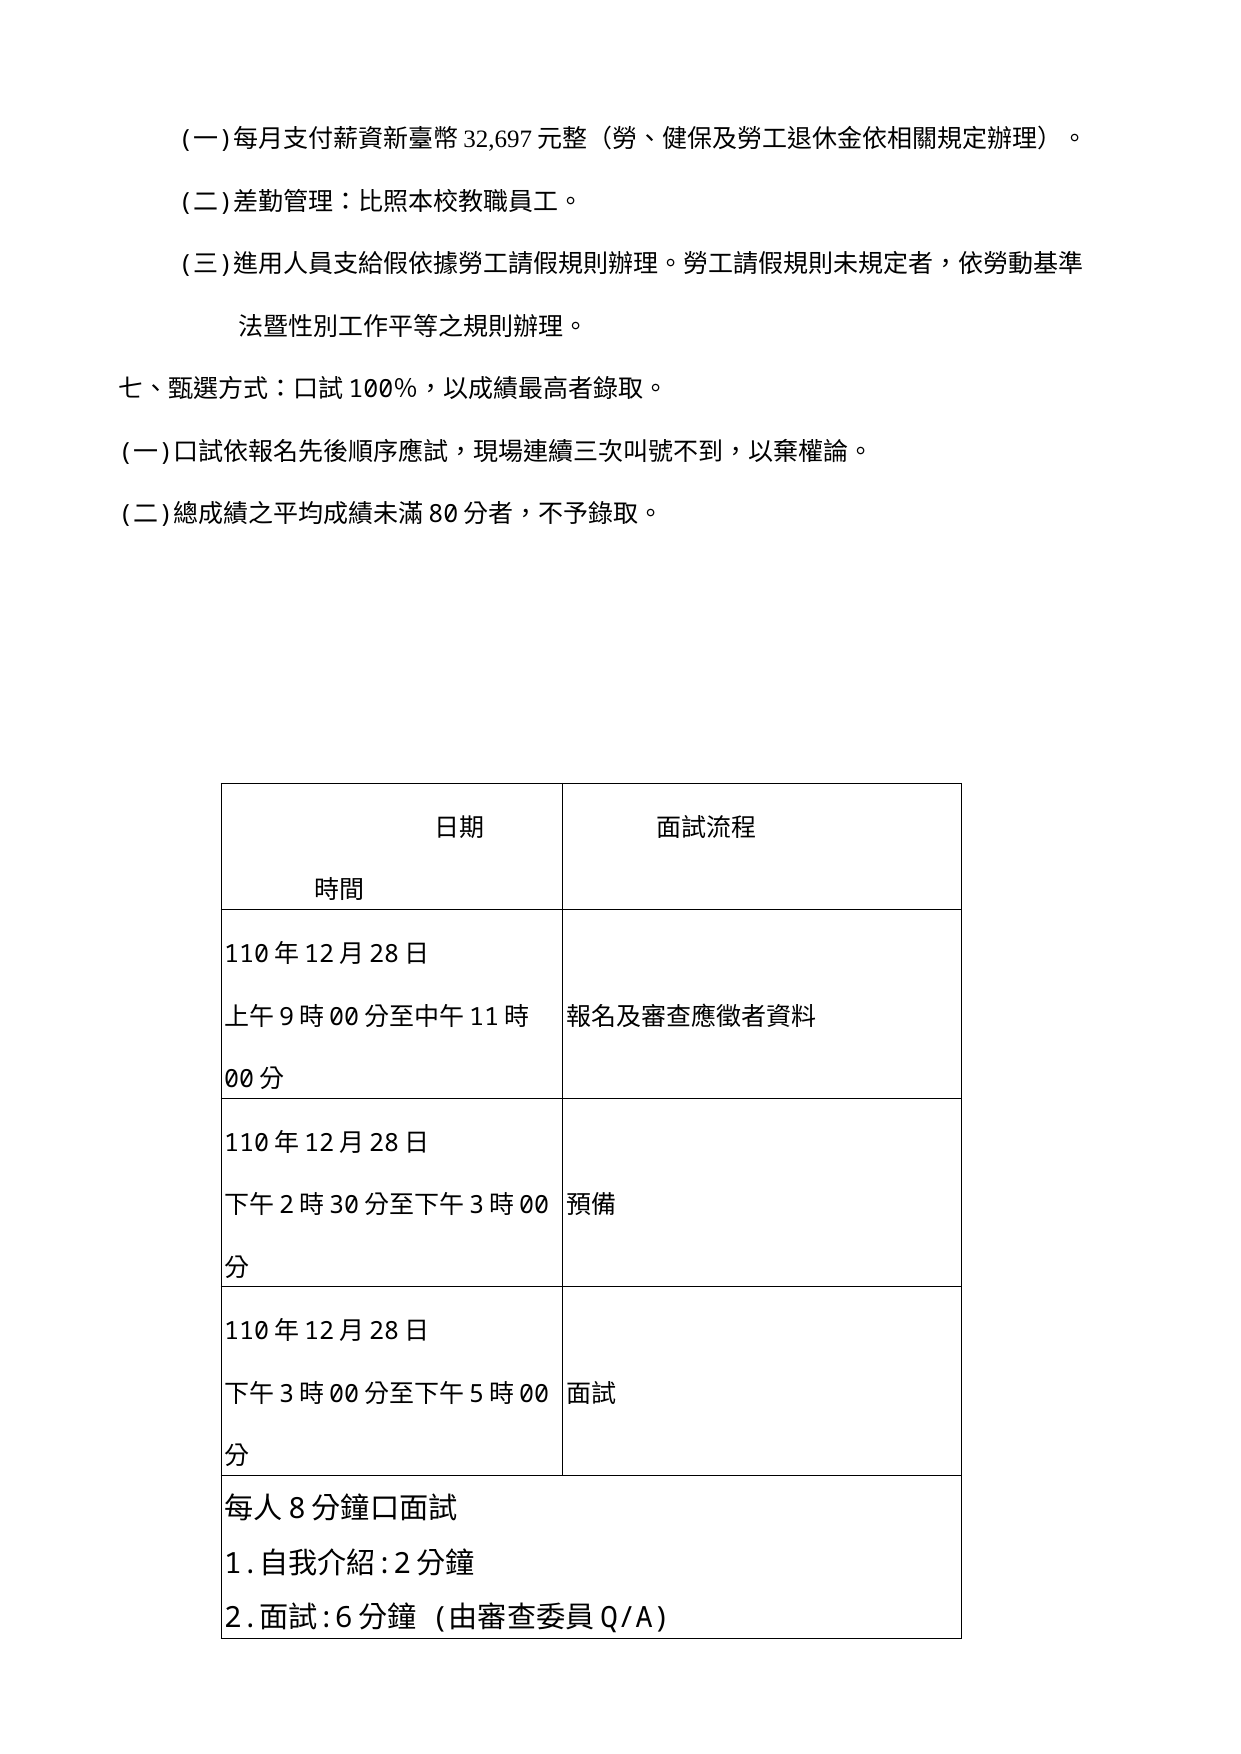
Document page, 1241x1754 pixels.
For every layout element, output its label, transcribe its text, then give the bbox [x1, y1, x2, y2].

text 法暨性別工作平等之規則辦理。 [118, 283, 1137, 345]
table_cell 每人8分鐘口面試 1.自我介紹:2分鐘 2.面試:6分鐘 (由審查委員Q/A) [222, 1476, 961, 1638]
table_cell 110年12月28日 下午2時30分至下午3時00分 [222, 1099, 562, 1286]
table_header 面試流程 [563, 784, 961, 909]
table_cell 預備 [563, 1099, 961, 1286]
table_cell 110年12月28日 下午3時00分至下午5時00分 [222, 1287, 562, 1474]
table_cell 報名及審查應徵者資料 [563, 910, 961, 1097]
table_cell 面試 [563, 1287, 961, 1474]
text (一)每月支付薪資新臺幣32,697元整（勞、健保及勞工退休金依相關規定辦理）。 (二)差勤管理：比照本校教職員工。 [118, 95, 1137, 220]
text (二)總成績之平均成績未滿80分者，不予錄取。 [118, 470, 1137, 533]
table_header 日期 時間 [222, 784, 562, 909]
text 七、甄選方式：口試100％，以成績最高者錄取。 [118, 345, 1137, 408]
text (三)進用人員支給假依據勞工請假規則辦理。勞工請假規則未規定者，依勞動基準 [118, 220, 1137, 283]
text (一)口試依報名先後順序應試，現場連續三次叫號不到，以棄權論。 [118, 408, 1137, 470]
table_cell 110年12月28日 上午9時00分至中午11時00分 [222, 910, 562, 1097]
